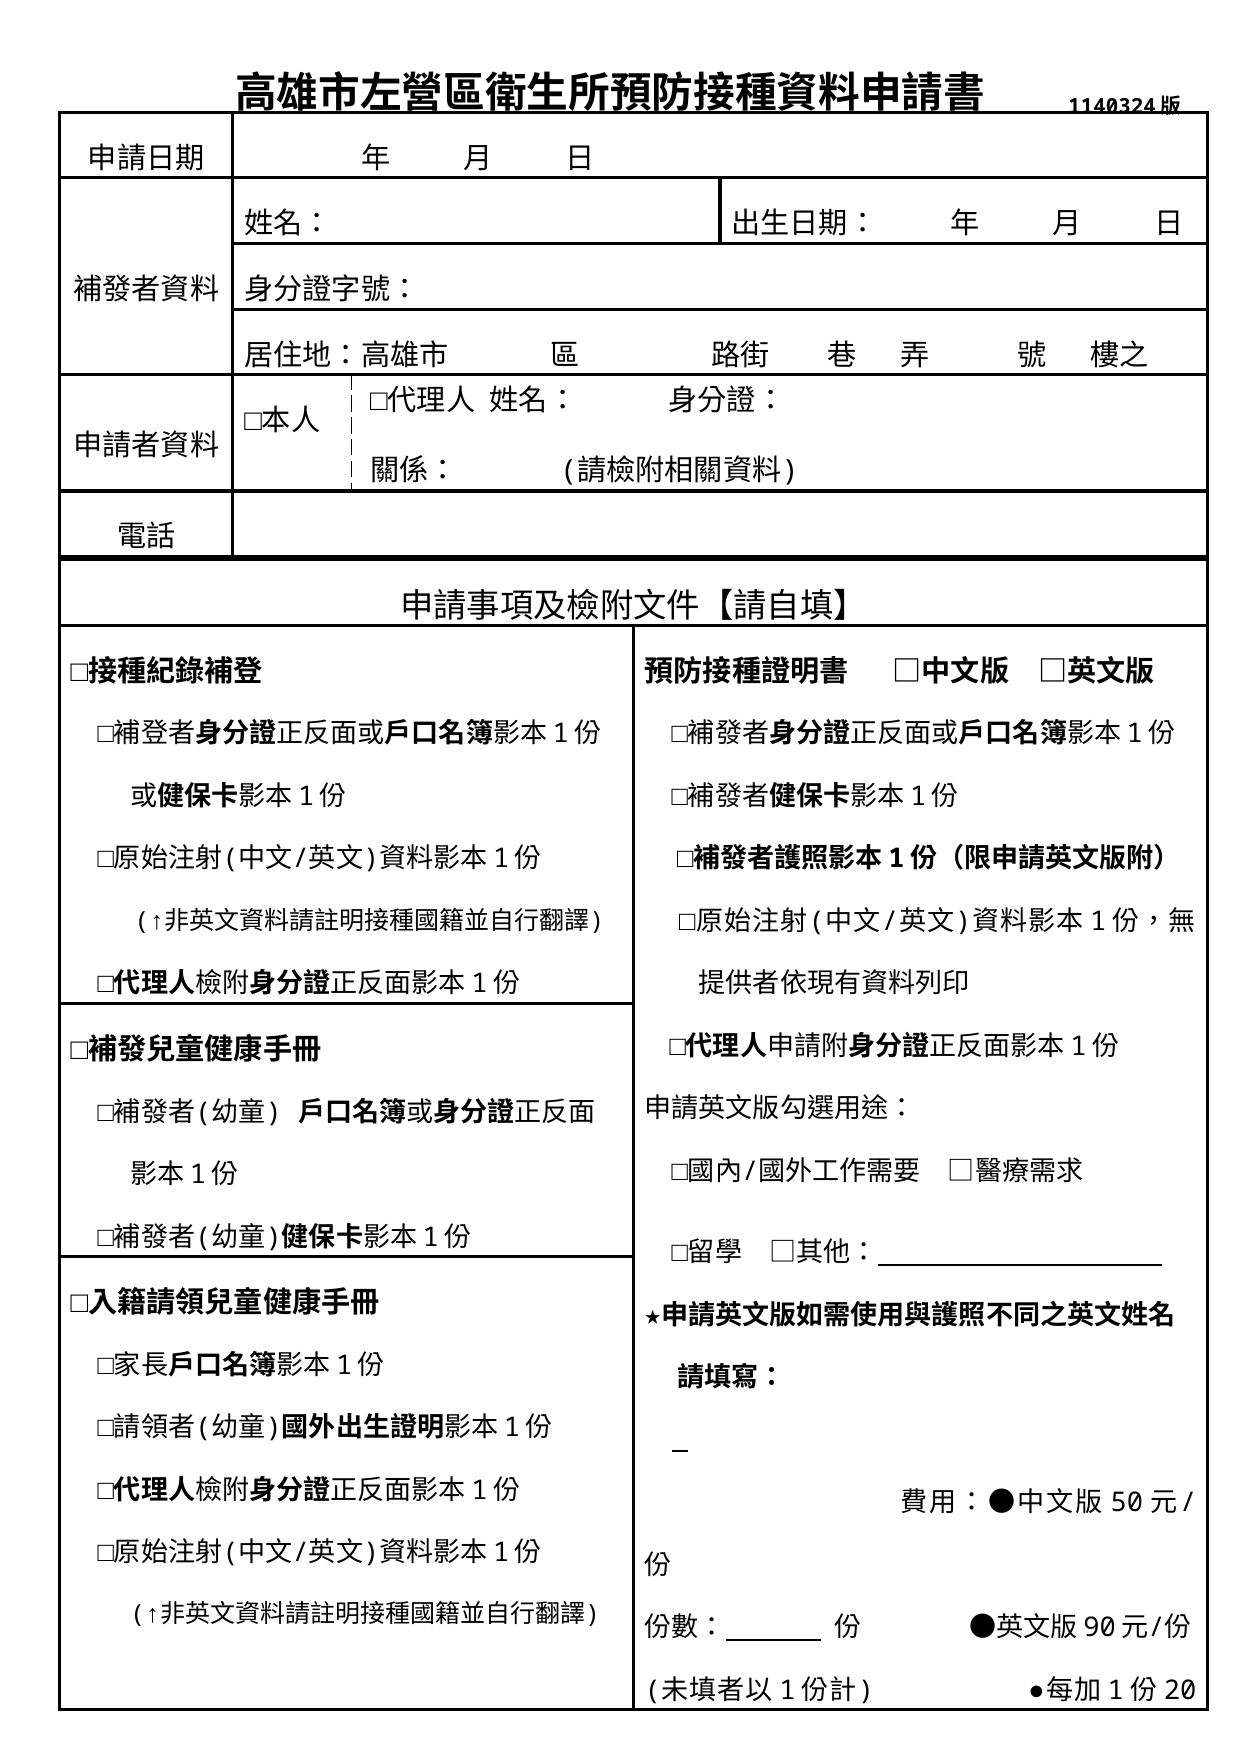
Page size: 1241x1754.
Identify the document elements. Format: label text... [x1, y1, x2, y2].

table_cell 預防接種證明書 □中文版 □英文版 □補發者身分證正反面或戶口名簿影本1份 □補發者健保卡影本1份 □補發者護照影本1份（限申請英文版附） □原始注射(中文/英文)資料影本1份，無提供者依現有資料列印 □代理人申請附身分證正反面影本1份 申請英文版勾選用途： □國內/國外工作需要 □醫療需求 □留學 □其他： ★申請英文版如需使用與護照不同之英文姓名 請填寫： 費用：●中文版50元/份 份數： 份 ●英文版90元/份 (未填者以1份計) ●每加1份20 [635, 627, 1206, 1708]
table_cell □入籍請領兒童健康手冊 □家長戶口名簿影本1份 □請領者(幼童)國外出生證明影本1份 □代理人檢附身分證正反面影本1份 □原始注射(中文/英文)資料影本1份 (↑非英文資料請註明接種國籍並自行翻譯) [61, 1258, 632, 1708]
table_cell □補發兒童健康手冊 □補發者(幼童) 戶口名簿或身分證正反面 影本1份 □補發者(幼童)健保卡影本1份 [61, 1005, 632, 1255]
table_cell 居住地：高雄市 區 路街 巷 弄 號 樓之 [234, 311, 1206, 373]
table_cell 補發者資料 [61, 179, 231, 373]
table_cell 身分證字號： [234, 245, 1206, 307]
table_cell 申請者資料 [61, 376, 231, 489]
table_header 申請日期 [61, 114, 231, 176]
table_cell 申請事項及檢附文件【請自填】 [61, 561, 1206, 624]
table_cell □代理人 姓名： 身分證： 關係： (請檢附相關資料) [351, 376, 1206, 489]
text 高雄市左營區衛生所預防接種資料申請書 1140324版 [59, 48, 1181, 111]
table_cell 電話 [61, 493, 231, 555]
table_cell □本人 [234, 376, 351, 489]
table_cell 出生日期： 年 月 日 [722, 179, 1206, 242]
table_cell [234, 493, 1206, 555]
table_cell 姓名： [234, 179, 718, 242]
table_cell □接種紀錄補登 □補登者身分證正反面或戶口名簿影本1份 或健保卡影本1份 □原始注射(中文/英文)資料影本1份 (↑非英文資料請註明接種國籍並自行翻譯) □代理人檢附身分證正反面影本1份 [61, 627, 632, 1002]
table_header 年 月 日 [234, 114, 1206, 176]
